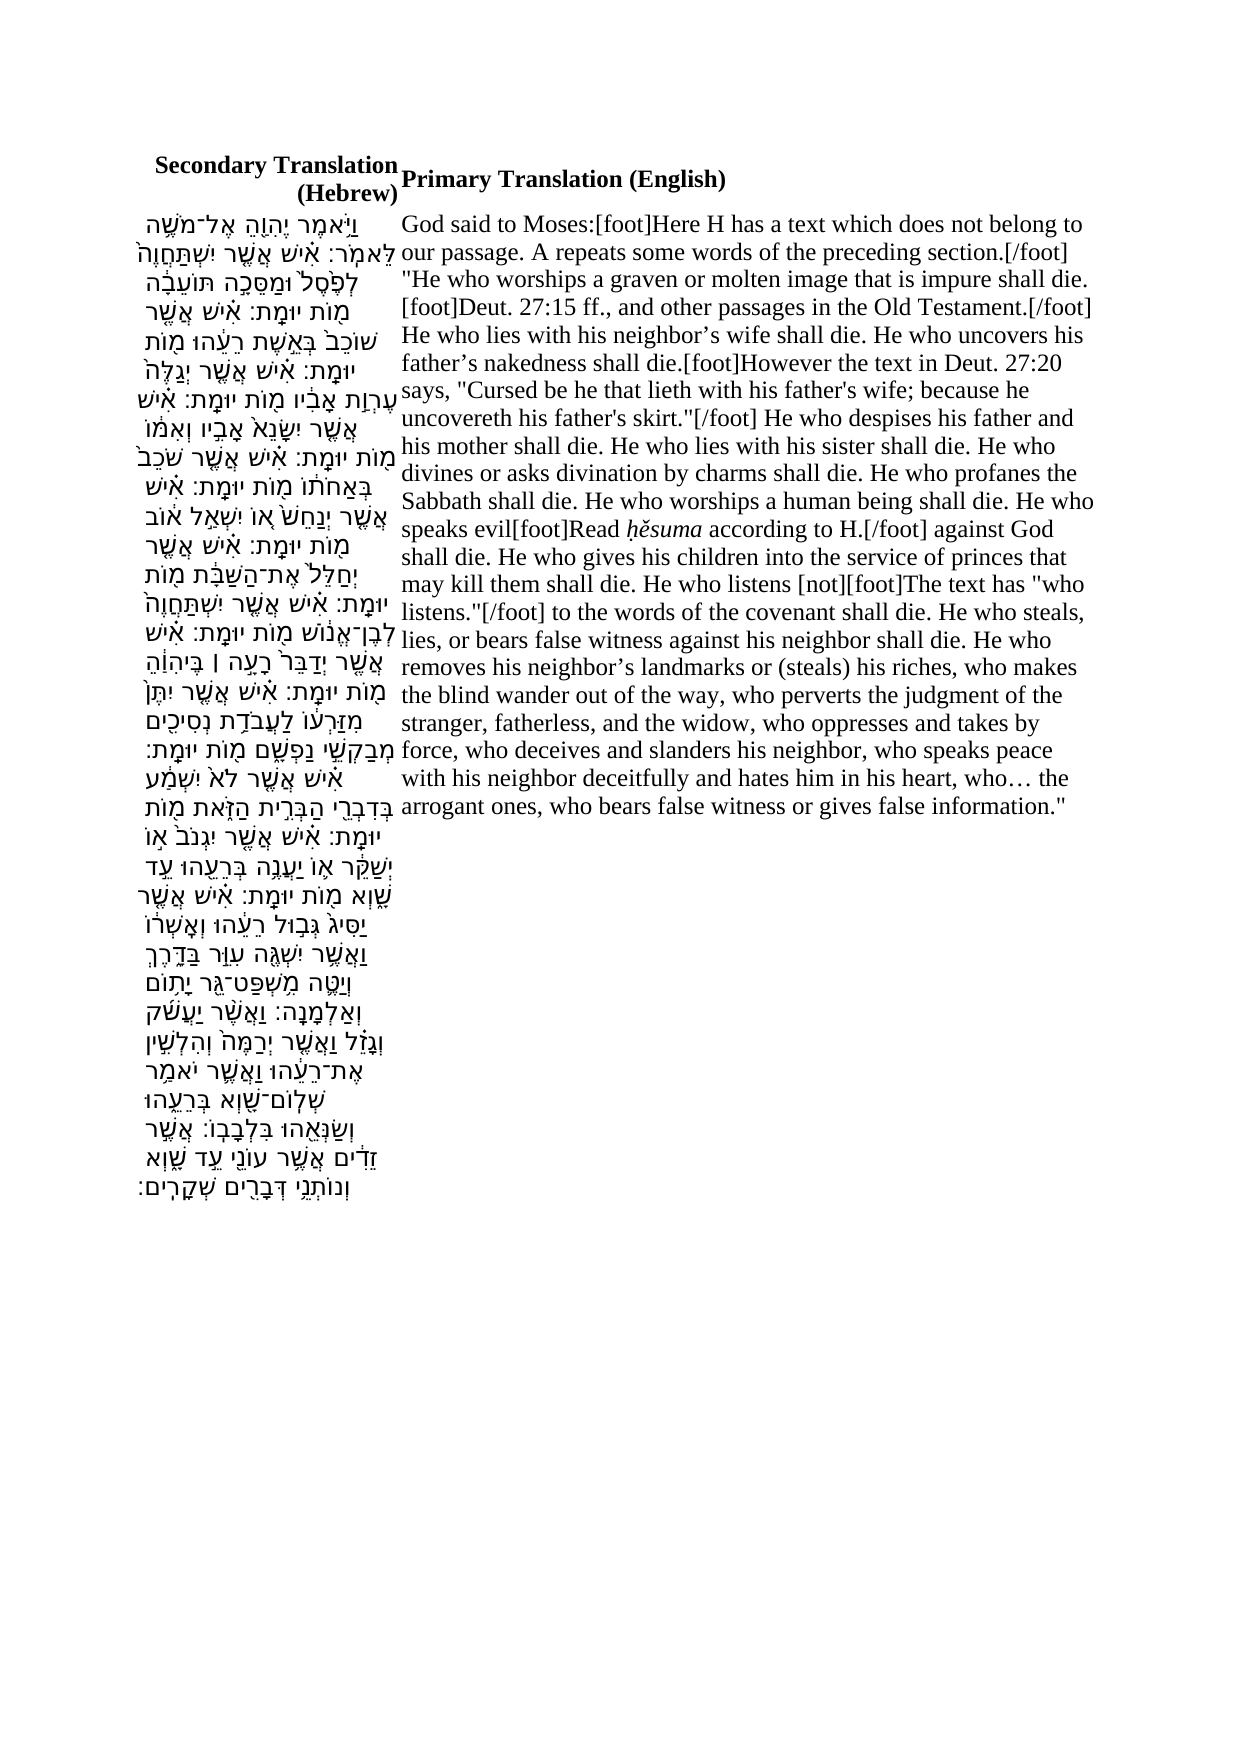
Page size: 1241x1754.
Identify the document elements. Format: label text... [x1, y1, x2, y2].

table_header Primary Translation (English) [400, 150, 1105, 208]
table_header Secondary Translation (Hebrew) [135, 150, 400, 208]
table_cell וַיֹּ֥אמֶר יֶהִוַ֖הֵ אֶל־מֹשֶׁ֥ה לֵּאמֹֽר׃ אִ֗ישׁ אֲשֶׁ֤ר יִשְׁתַּחֲוֶה֙ לְפֶ֙סֶל֙ וּמַסֵּכָ֣ה תּוֹעֵבָ֔ה מ֖וֹת יוּמַֽת׃ אִ֗ישׁ אֲשֶׁ֤ר שׁוֹכֵב֙ בְּאֵ֣שֶׁת רֵעֵ֔הוּ מ֖וֹת יוּמַֽת׃ אִ֗ישׁ אֲשֶׁ֤ר יְגַלֶּה֙ עֶרְוַ֣ת אָבִ֔יו מ֖וֹת יוּמַֽת׃ אִ֗ישׁ אֲשֶׁ֤ר יִשָּׂנֵא֙ אָבִ֣יו וְאִמּ֔וֹ מ֖וֹת יוּמַֽת׃ אִ֗ישׁ אֲשֶׁ֤ר שֹׁכֵב֙ בְּאַחֹת֔וֹ מ֖וֹת יוּמַֽת׃ אִ֗ישׁ אֲשֶׁ֤ר יְנַחֵשׁ֙ א֚וֹ יִשְׁאַ֣ל א֔וֹב מ֖וֹת יוּמַֽת׃ אִ֗ישׁ אֲשֶׁ֤ר יְחַלֵּל֙ אֶת־הַשַּׁבָּ֔ת מ֖וֹת יוּמַֽת׃ אִ֗ישׁ אֲשֶׁ֤ר יִשְׁתַּחֲוֶה֙ לְבֶן־אֱנ֔וֹשׁ מ֖וֹת יוּמַֽת׃ אִ֗ישׁ אֲשֶׁ֤ר יְדַבֵּר֙ רָעָ֣ה ׀ בֶּיהִוַ֔הֵ מ֖וֹת יוּמַֽת׃ אִ֗ישׁ אֲשֶׁ֤ר יִתֶּן֙ מִזַּרְע֔וֹ לַעֲבֹדַ֥ת נְסִיכִ֖ים מְבַקְשֵׁ֣י נַפְשָׁ֑ם מ֖וֹת יוּמַֽת׃ אִ֗ישׁ אֲשֶׁ֤ר לֹא֙ יִשְׁמַ֔ע בְּדִבְרֵ֖י הַבְּרִ֣ית הַזֹּ֑את מ֖וֹת יוּמַֽת׃ אִ֗ישׁ אֲשֶׁ֤ר יִגְנֹב֙ א֣וֹ יְשַׁקֵּ֔ר א֛וֹ יַעֲנֶ֥ה בְּרֵעֵ֖הוּ עֵ֣ד שָׁ֑וְא מ֖וֹת יוּמַֽת׃ אִ֗ישׁ אֲשֶׁ֤ר יַסִּיג֙ גְּב֣וּל רֵעֵ֔הוּ וְאׇשְׁר֔וֹ וַאֲשֶׁ֥ר יִשְׁגֶּ֖ה עִוֵּ֣ר בַּדָּ֑רֶךְ וְיַטֶּ֛ה מִ֥שְׁפַּט־גֵּ֖ר יָת֥וֹם וְאַלְמָנָֽה׃ וַאֲשֶׁ֨ר יַעֲשׁ֜ק וְגָזֵ֗ל וַאֲשֶׁ֤ר יְרַמֶּה֙ וְהִלְשִׁ֣ין אֶת־רֵעֵ֔הוּ וַאֲשֶׁ֛ר יֹאמַ֥ר שְׁלֽוֹם־שָׁ֖וְא בְּרֵעֵ֑הוּ וְשַׂנְּאֵ֖הוּ בִּלְבָבֽוֹ׃ אֲשֶׁ֣ר זֵדִ֔ים אֲשֶׁ֥ר עוֹנֵ֖י עֵ֣ד שָׁ֑וְא וְנוֹתְנֵ֥י דְּבָרִ֖ים שְׁקָרִֽים׃ [135, 209, 400, 1203]
table_cell God said to Moses:[foot]Here H has a text which does not belong to our passage. A repeats some words of the preceding section.[/foot] "He who worships a graven or molten image that is impure shall die.[foot]Deut. 27:15 ff., and other passages in the Old Testament.[/foot] He who lies with his neighbor’s wife shall die. He who uncovers his father’s nakedness shall die.[foot]However the text in Deut. 27:20 says, "Cursed be he that lieth with his father's wife; because he uncovereth his father's skirt."[/foot] He who despises his father and his mother shall die. He who lies with his sister shall die. He who divines or asks divination by charms shall die. He who profanes the Sabbath shall die. He who worships a human being shall die. He who speaks evil[foot]Read ḥěsuma according to H.[/foot] against God shall die. He who gives his children into the service of princes that may kill them shall die. He who listens [not][foot]The text has "who listens."[/foot] to the words of the covenant shall die. He who steals, lies, or bears false witness against his neighbor shall die. He who removes his neighbor’s landmarks or (steals) his riches, who makes the blind wander out of the way, who perverts the judgment of the stranger, fatherless, and the widow, who oppresses and takes by force, who deceives and slanders his neighbor, who speaks peace with his neighbor deceitfully and hates him in his heart, who… the arrogant ones, who bears false witness or gives false information." [400, 209, 1105, 1203]
